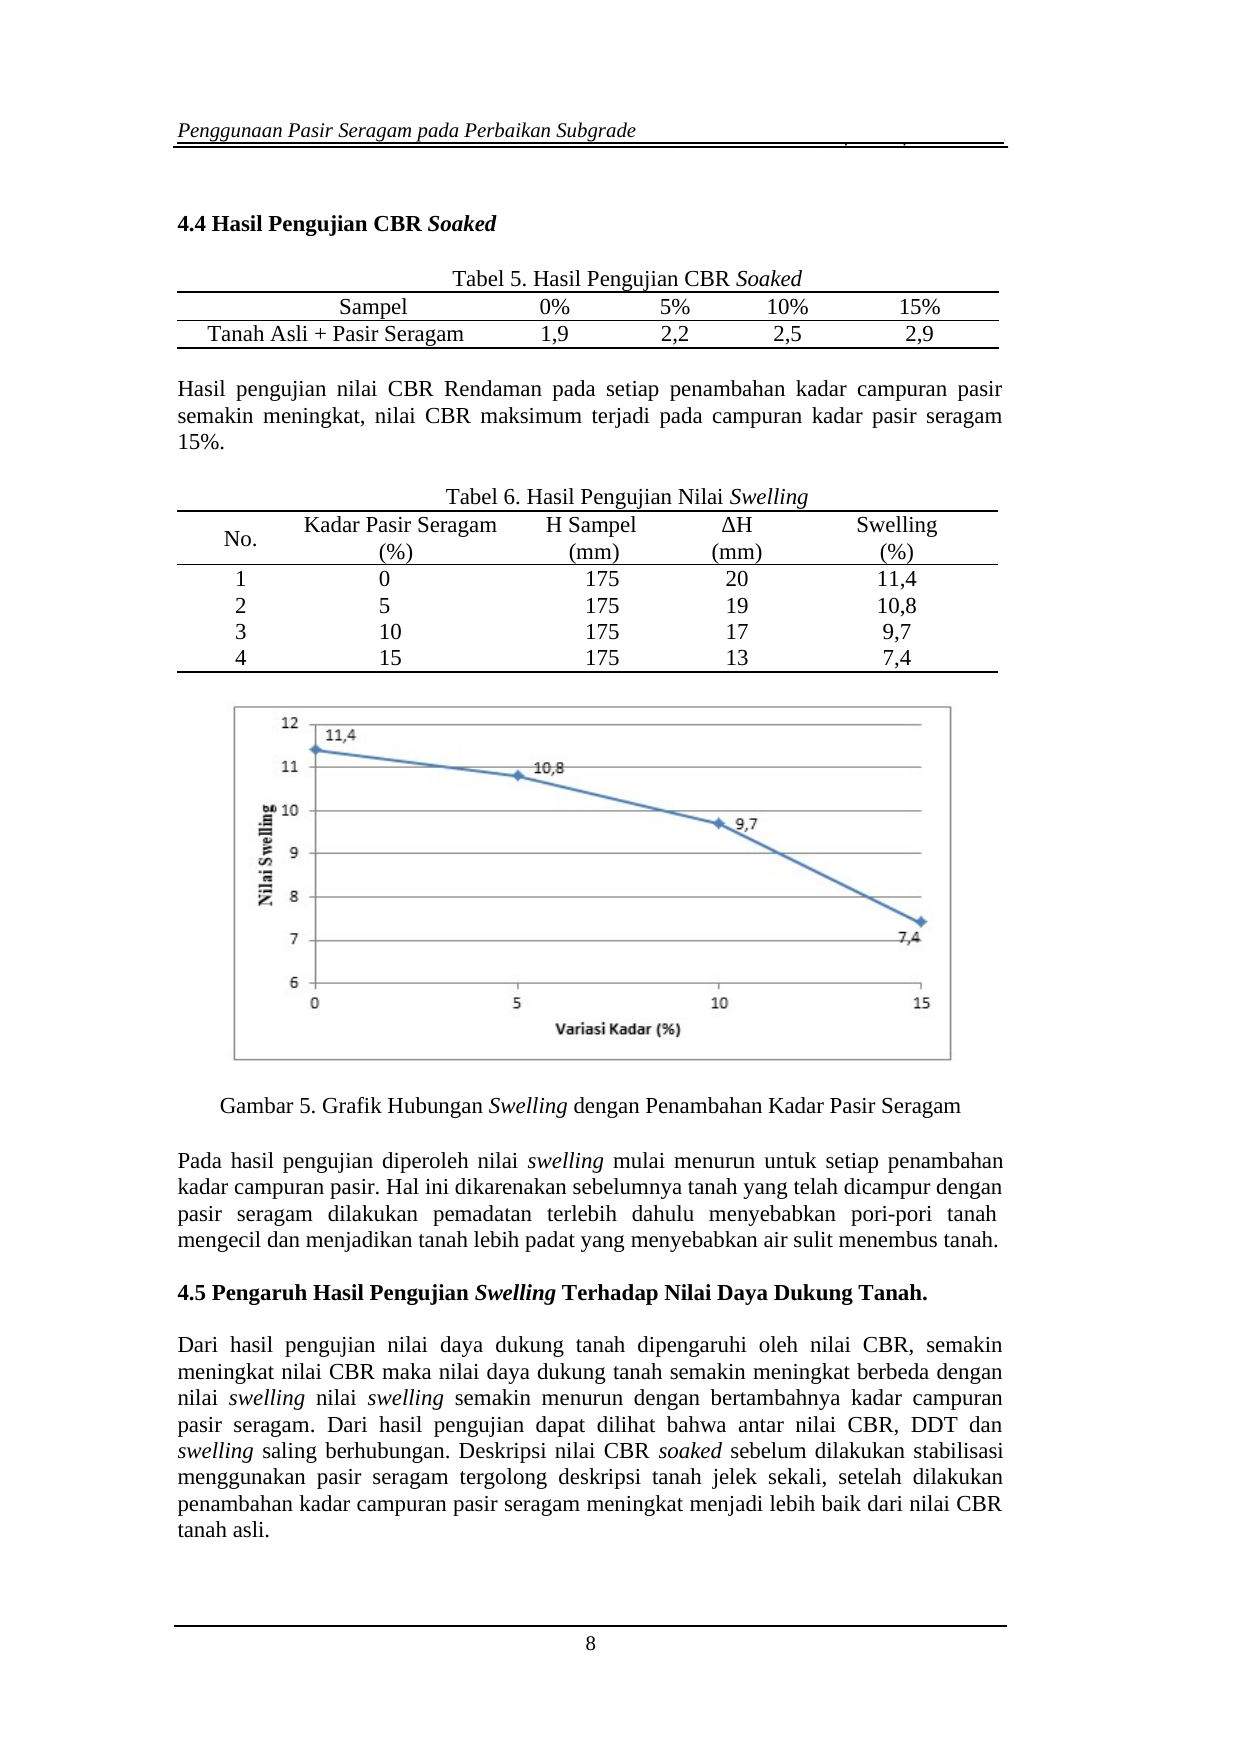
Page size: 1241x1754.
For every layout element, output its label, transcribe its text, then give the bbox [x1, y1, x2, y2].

table_cell 11,4 [796, 565, 997, 592]
table_cell 10 [304, 618, 510, 644]
list 4.4 Hasil Pengujian CBR Soaked [177, 209, 1004, 236]
table_cell 175 [510, 618, 678, 644]
table_cell 175 [510, 592, 678, 618]
table_cell 9,7 [796, 618, 997, 644]
table_header Swelling (%) [796, 512, 997, 564]
table_cell 175 [510, 644, 678, 671]
table_cell 3 [177, 618, 304, 644]
table_cell 7,4 [796, 644, 997, 671]
table_cell 0 [304, 565, 510, 592]
table_cell 5 [304, 592, 510, 618]
picture [225, 701, 956, 1066]
table_cell 20 [678, 565, 796, 592]
table_cell 17 [678, 618, 796, 644]
list Gambar 5. Grafik Hubungan Swelling dengan Penambahan Kadar Pasir Seragam [177, 1092, 1004, 1118]
list Pada hasil pengujian diperoleh nilai swelling mulai menurun untuk setiap penambahan kadar campuran pasir. Hal ini dikarenakan sebelumnya tanah yang telah dicampur dengan pasir seragam dilakukan pemadatan terlebih dahulu menyebabkan pori-pori tanah mengecil dan menjadikan tanah lebih padat yang menyebabkan air sulit menembus tanah. [177, 1147, 1004, 1252]
table_cell 1,9 [494, 321, 615, 347]
table_cell 4 [177, 644, 304, 671]
table_header H Sampel (mm) [510, 512, 678, 564]
table_header 0% [494, 293, 615, 319]
table_cell 2 [177, 592, 304, 618]
list 4.5 Pengaruh Hasil Pengujian Swelling Terhadap Nilai Daya Dukung Tanah. [177, 1279, 1004, 1305]
table_header Sampel [177, 293, 494, 319]
list Hasil pengujian nilai CBR Rendaman pada setiap penambahan kadar campuran pasir semakin meningkat, nilai CBR maksimum terjadi pada campuran kadar pasir seragam 15%. [177, 375, 1004, 454]
table_header Kadar Pasir Seragam (%) [304, 512, 510, 564]
table_header 5% [615, 293, 735, 319]
table_header ΔH (mm) [678, 512, 796, 564]
table_cell 13 [678, 644, 796, 671]
list Dari hasil pengujian nilai daya dukung tanah dipengaruhi oleh nilai CBR, semakin meningkat nilai CBR maka nilai daya dukung tanah semakin meningkat berbeda dengan nilai swelling nilai swelling semakin menurun dengan bertambahnya kadar campuran pasir seragam. Dari hasil pengujian dapat dilihat bahwa antar nilai CBR, DDT dan swelling saling berhubungan. Deskripsi nilai CBR soaked sebelum dilakukan stabilisasi menggunakan pasir seragam tergolong deskripsi tanah jelek sekali, setelah dilakukan penambahan kadar campuran pasir seragam meningkat menjadi lebih baik dari nilai CBR tanah asli. [177, 1332, 1004, 1542]
table_cell Tanah Asli + Pasir Seragam [177, 321, 494, 347]
table_cell 10,8 [796, 592, 997, 618]
table_cell 15 [304, 644, 510, 671]
table_cell 2,9 [840, 321, 999, 347]
table_cell 175 [510, 565, 678, 592]
table_header 10% [735, 293, 840, 319]
table_cell 1 [177, 565, 304, 592]
table_header No. [177, 512, 304, 564]
table_cell 2,2 [615, 321, 735, 347]
table_cell 2,5 [735, 321, 840, 347]
table_cell 19 [678, 592, 796, 618]
table_header 15% [840, 293, 999, 319]
list Tabel 6. Hasil Pengujian Nilai Swelling [252, 483, 1004, 509]
list Tabel 5. Hasil Pengujian CBR Soaked [252, 265, 1004, 291]
